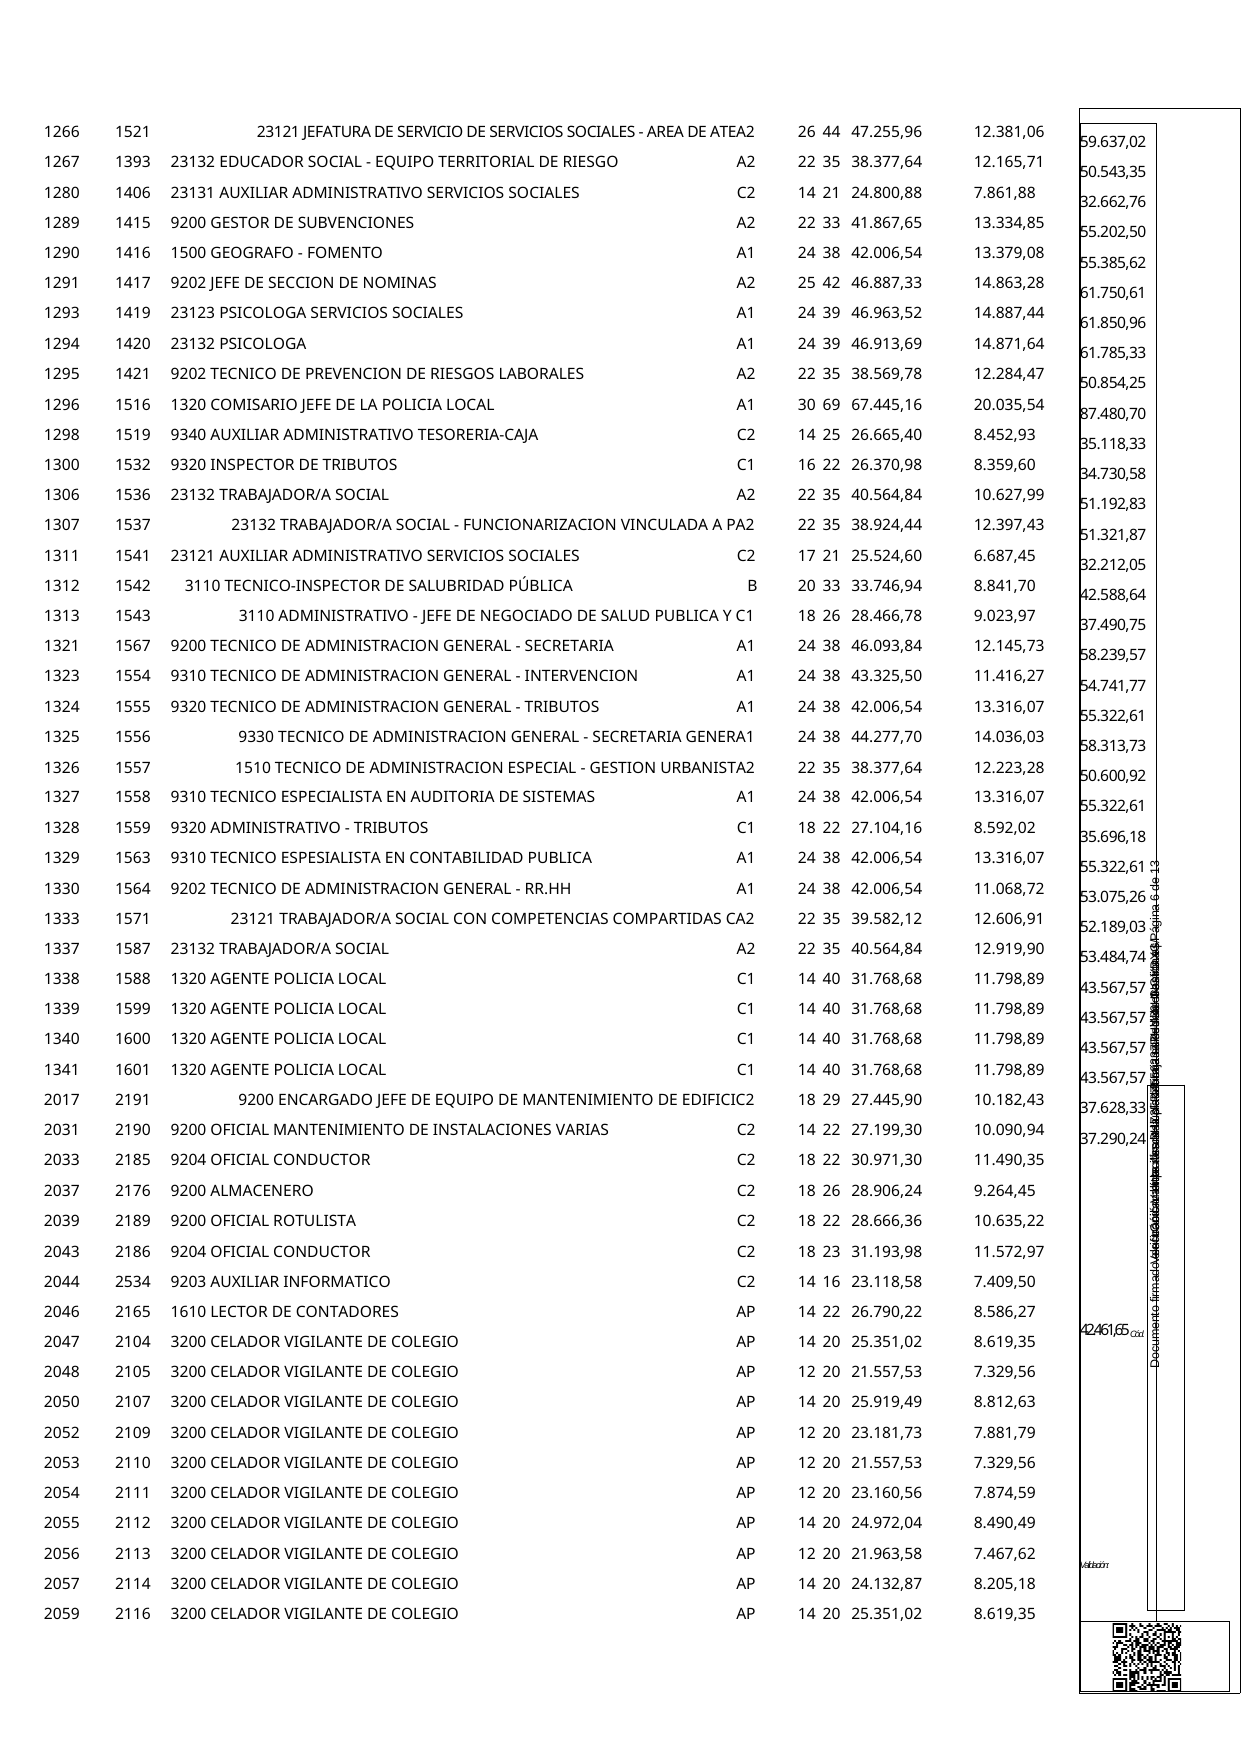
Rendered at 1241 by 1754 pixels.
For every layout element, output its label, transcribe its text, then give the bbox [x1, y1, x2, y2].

table_cell 1500 GEOGRAFO - FOMENTO A1 [170, 238, 771, 268]
table_cell 38 [816, 631, 847, 661]
table_cell 22 [771, 510, 816, 540]
table_cell 2053 [28, 1448, 95, 1478]
table_cell 3200 CELADOR VIGILANTE DE COLEGIO AP [170, 1539, 771, 1569]
table_cell 35 [816, 359, 847, 389]
table_cell 42.006,54 [848, 843, 950, 873]
table_cell 11.798,89 [950, 1024, 1073, 1054]
table_cell 1300 [28, 449, 95, 480]
table_cell 18 [771, 813, 816, 842]
table_cell 9200 TECNICO DE ADMINISTRACION GENERAL - SECRETARIA A1 [170, 631, 771, 661]
table_cell 2044 [28, 1266, 95, 1296]
table_cell 24 [771, 661, 816, 691]
table_cell 12.919,90 [950, 934, 1073, 964]
table_cell 1320 AGENTE POLICIA LOCAL C1 [170, 964, 771, 994]
table_cell 11.572,97 [950, 1236, 1073, 1266]
table_cell 2017 [28, 1084, 95, 1115]
table_cell 22 [816, 1115, 847, 1145]
table_cell 8.619,35 [950, 1599, 1073, 1630]
table_cell 30.971,30 [848, 1145, 950, 1175]
table_cell 14 [771, 964, 816, 994]
table_cell 1307 [28, 510, 95, 540]
table_cell 12.145,73 [950, 631, 1073, 661]
table_cell 24 [771, 631, 816, 661]
table_cell 1516 [95, 389, 170, 419]
table_cell 9202 JEFE DE SECCION DE NOMINAS A2 [170, 268, 771, 298]
table_cell 18 [771, 1205, 816, 1236]
table_cell 31.768,68 [848, 964, 950, 994]
table_cell 13.316,07 [950, 691, 1073, 721]
table_cell 1537 [95, 510, 170, 540]
table_cell 46.887,33 [848, 268, 950, 298]
table_cell 25.524,60 [848, 540, 950, 570]
table_cell 1290 [28, 238, 95, 268]
table_cell 14.871,64 [950, 329, 1073, 358]
table_cell 14.036,03 [950, 721, 1073, 752]
table_cell 13.316,07 [950, 843, 1073, 873]
table_cell 2113 [95, 1539, 170, 1569]
text 42.461,65Cód. Validación: 3HZ3FRZ556237RHY36HNGYDXG [1148, 1150, 1156, 1610]
table_cell 3200 CELADOR VIGILANTE DE COLEGIO AP [170, 1448, 771, 1478]
table_cell 1325 [28, 721, 95, 752]
table_cell 12 [771, 1478, 816, 1508]
table_cell 7.329,56 [950, 1357, 1073, 1387]
table_cell 2054 [28, 1478, 95, 1508]
table_cell 35 [816, 480, 847, 510]
table_cell 2112 [95, 1509, 170, 1538]
table_cell 38 [816, 691, 847, 721]
table_cell 9200 OFICIAL ROTULISTA C2 [170, 1205, 771, 1236]
table_cell 13.334,85 [950, 208, 1073, 237]
table_cell 20 [816, 1327, 847, 1357]
table_cell 10.627,99 [950, 480, 1073, 510]
table_cell 23132 TRABAJADOR/A SOCIAL A2 [170, 480, 771, 510]
table_cell 9203 AUXILIAR INFORMATICO C2 [170, 1266, 771, 1296]
table_cell 9310 TECNICO ESPESIALISTA EN CONTABILIDAD PUBLICA A1 [170, 843, 771, 873]
table_cell 29 [816, 1084, 847, 1115]
table_cell 2039 [28, 1205, 95, 1236]
table_cell 40 [816, 964, 847, 994]
table_cell 1554 [95, 661, 170, 691]
table_cell 2043 [28, 1236, 95, 1266]
table_cell 38 [816, 661, 847, 691]
table_cell 9320 INSPECTOR DE TRIBUTOS C1 [170, 449, 771, 480]
table_cell 1415 [95, 208, 170, 237]
table_cell 42.006,54 [848, 782, 950, 812]
table_cell 42.006,54 [848, 691, 950, 721]
table_cell 12.606,91 [950, 904, 1073, 933]
table_cell 30 [771, 389, 816, 419]
table_cell 23.181,73 [848, 1418, 950, 1448]
table_cell 46.093,84 [848, 631, 950, 661]
table_cell 1567 [95, 631, 170, 661]
table_cell 20 [816, 1418, 847, 1448]
table_cell 14 [771, 1388, 816, 1417]
table_cell 23132 PSICOLOGA A1 [170, 329, 771, 358]
table_cell 1280 [28, 177, 95, 207]
table_cell 2059 [28, 1599, 95, 1630]
table_header 12.381,06 [950, 100, 1073, 147]
table_cell 1558 [95, 782, 170, 812]
table_cell 7.874,59 [950, 1478, 1073, 1508]
table_cell 38 [816, 782, 847, 812]
table_cell 35 [816, 752, 847, 782]
table_cell 1610 LECTOR DE CONTADORES AP [170, 1296, 771, 1327]
table_cell 35 [816, 904, 847, 933]
table_cell 22 [816, 1296, 847, 1327]
table_cell 1306 [28, 480, 95, 510]
table_cell 23121 TRABAJADOR/A SOCIAL CON COMPETENCIAS COMPARTIDAS CA2 [170, 904, 771, 933]
table_cell 14 [771, 1115, 816, 1145]
table_cell 2055 [28, 1509, 95, 1538]
table_cell 11.416,27 [950, 661, 1073, 691]
table_cell 22 [771, 208, 816, 237]
table_cell 1588 [95, 964, 170, 994]
table_cell 1557 [95, 752, 170, 782]
table_cell 39.582,12 [848, 904, 950, 933]
table_cell 14 [771, 1296, 816, 1327]
table_cell 3110 ADMINISTRATIVO - JEFE DE NEGOCIADO DE SALUD PUBLICA Y C1 [170, 600, 771, 631]
table_cell 1587 [95, 934, 170, 964]
table_cell 67.445,16 [848, 389, 950, 419]
table_cell 7.467,62 [950, 1539, 1073, 1569]
table_cell 1542 [95, 570, 170, 600]
table_cell 2050 [28, 1388, 95, 1417]
table_cell 9310 TECNICO DE ADMINISTRACION GENERAL - INTERVENCION A1 [170, 661, 771, 691]
table_cell 1571 [95, 904, 170, 933]
table_cell 18 [771, 1175, 816, 1205]
table_cell 8.592,02 [950, 813, 1073, 842]
table_cell 22 [771, 480, 816, 510]
table_cell 1536 [95, 480, 170, 510]
table_cell 23132 TRABAJADOR/A SOCIAL - FUNCIONARIZACION VINCULADA A PA2 [170, 510, 771, 540]
table_cell 9200 OFICIAL MANTENIMIENTO DE INSTALACIONES VARIAS C2 [170, 1115, 771, 1145]
table_cell 21 [816, 177, 847, 207]
table_cell 1563 [95, 843, 170, 873]
table_cell 1420 [95, 329, 170, 358]
table_cell 31.768,68 [848, 994, 950, 1024]
table_cell 1298 [28, 419, 95, 449]
table_cell 9.264,45 [950, 1175, 1073, 1205]
table_cell 9320 TECNICO DE ADMINISTRACION GENERAL - TRIBUTOS A1 [170, 691, 771, 721]
table_cell 14 [771, 1024, 816, 1054]
table_cell 22 [771, 359, 816, 389]
table_cell 2176 [95, 1175, 170, 1205]
table_cell 1267 [28, 147, 95, 177]
table_cell 2107 [95, 1388, 170, 1417]
table_header 1521 [95, 100, 170, 147]
table_cell 3110 TECNICO-INSPECTOR DE SALUBRIDAD PÚBLICA B [170, 570, 771, 600]
table_cell 1339 [28, 994, 95, 1024]
table_cell 23123 PSICOLOGA SERVICIOS SOCIALES A1 [170, 298, 771, 328]
table_cell 31.768,68 [848, 1054, 950, 1084]
table_cell 41.867,65 [848, 208, 950, 237]
table_cell 24.800,88 [848, 177, 950, 207]
table_cell 24 [771, 782, 816, 812]
table_cell 1541 [95, 540, 170, 570]
table_cell 18 [771, 1145, 816, 1175]
table_cell 21.963,58 [848, 1539, 950, 1569]
table_cell 3200 CELADOR VIGILANTE DE COLEGIO AP [170, 1509, 771, 1538]
table_cell 20.035,54 [950, 389, 1073, 419]
table_cell 14 [771, 1327, 816, 1357]
table_cell 25.919,49 [848, 1388, 950, 1417]
table_cell 14 [771, 1054, 816, 1084]
table_cell 13.379,08 [950, 238, 1073, 268]
table_cell 8.490,49 [950, 1509, 1073, 1538]
table_cell 40 [816, 1054, 847, 1084]
table_cell 1341 [28, 1054, 95, 1084]
table_cell 35 [816, 147, 847, 177]
table_cell 22 [771, 752, 816, 782]
table_cell 1311 [28, 540, 95, 570]
table_cell 1289 [28, 208, 95, 237]
table_cell 1293 [28, 298, 95, 328]
table_cell 8.205,18 [950, 1569, 1073, 1599]
table_cell 2048 [28, 1357, 95, 1387]
table_cell 1324 [28, 691, 95, 721]
table_cell 24.972,04 [848, 1509, 950, 1538]
table_header 44 [816, 100, 847, 147]
table_cell 1320 AGENTE POLICIA LOCAL C1 [170, 1024, 771, 1054]
table_cell 23131 AUXILIAR ADMINISTRATIVO SERVICIOS SOCIALES C2 [170, 177, 771, 207]
table_cell 1291 [28, 268, 95, 298]
table_cell 9200 ENCARGADO JEFE DE EQUIPO DE MANTENIMIENTO DE EDIFICIC2 [170, 1084, 771, 1115]
table_cell 1329 [28, 843, 95, 873]
table_cell 1421 [95, 359, 170, 389]
table_cell 9330 TECNICO DE ADMINISTRACION GENERAL - SECRETARIA GENERA1 [170, 721, 771, 752]
table_cell 1320 COMISARIO JEFE DE LA POLICIA LOCAL A1 [170, 389, 771, 419]
table_cell 38 [816, 721, 847, 752]
table_cell 2191 [95, 1084, 170, 1115]
table_cell 9310 TECNICO ESPECIALISTA EN AUDITORIA DE SISTEMAS A1 [170, 782, 771, 812]
table_cell 1320 AGENTE POLICIA LOCAL C1 [170, 994, 771, 1024]
table_cell 1556 [95, 721, 170, 752]
table_cell 12 [771, 1539, 816, 1569]
table_cell 22 [816, 1145, 847, 1175]
table_cell 2185 [95, 1145, 170, 1175]
table_cell 20 [816, 1478, 847, 1508]
table_cell 11.068,72 [950, 873, 1073, 903]
table_cell 1337 [28, 934, 95, 964]
table_cell 26.370,98 [848, 449, 950, 480]
table_cell 26.790,22 [848, 1296, 950, 1327]
table_cell 14 [771, 1266, 816, 1296]
table_cell 21.557,53 [848, 1357, 950, 1387]
table_cell 21 [816, 540, 847, 570]
table_cell 2111 [95, 1478, 170, 1508]
table_cell 12 [771, 1418, 816, 1448]
table_cell 14 [771, 1599, 816, 1630]
table_cell 8.359,60 [950, 449, 1073, 480]
table_cell 20 [771, 570, 816, 600]
table_cell 22 [816, 449, 847, 480]
table_cell 1416 [95, 238, 170, 268]
table_cell 6.687,45 [950, 540, 1073, 570]
table_cell 14.887,44 [950, 298, 1073, 328]
table_cell 25.351,02 [848, 1327, 950, 1357]
table_cell 42.006,54 [848, 238, 950, 268]
table_cell 23132 TRABAJADOR/A SOCIAL A2 [170, 934, 771, 964]
table_cell 22 [771, 147, 816, 177]
table_cell 11.490,35 [950, 1145, 1073, 1175]
table_cell 26 [816, 600, 847, 631]
table_cell 2186 [95, 1236, 170, 1266]
table_cell 33.746,94 [848, 570, 950, 600]
table_cell 46.963,52 [848, 298, 950, 328]
table_cell 2105 [95, 1357, 170, 1387]
table_cell 12.165,71 [950, 147, 1073, 177]
table_cell 1419 [95, 298, 170, 328]
table_cell 24 [771, 691, 816, 721]
table_header 1266 [28, 100, 95, 147]
table_cell 10.182,43 [950, 1084, 1073, 1115]
table_cell 2031 [28, 1115, 95, 1145]
table_cell 1326 [28, 752, 95, 782]
table_cell 8.452,93 [950, 419, 1073, 449]
table_cell 2057 [28, 1569, 95, 1599]
table_cell 8.841,70 [950, 570, 1073, 600]
table_cell 1393 [95, 147, 170, 177]
table_cell 10.090,94 [950, 1115, 1073, 1145]
table_cell 2046 [28, 1296, 95, 1327]
table_cell 14 [771, 177, 816, 207]
table_cell 18 [771, 1236, 816, 1266]
table_cell 8.619,35 [950, 1327, 1073, 1357]
table_cell 1294 [28, 329, 95, 358]
table_cell 40 [816, 1024, 847, 1054]
table_cell 42.006,54 [848, 873, 950, 903]
table_cell 2165 [95, 1296, 170, 1327]
table_cell 3200 CELADOR VIGILANTE DE COLEGIO AP [170, 1418, 771, 1448]
table_cell 7.329,56 [950, 1448, 1073, 1478]
table_cell 20 [816, 1448, 847, 1478]
text 42.461,65Cód. Validación: 3HZ3FRZ556237RHY36HNGYDXG [1081, 1150, 1156, 1621]
table_cell 9200 GESTOR DE SUBVENCIONES A2 [170, 208, 771, 237]
table_cell 27.199,30 [848, 1115, 950, 1145]
table_cell 26 [816, 1175, 847, 1205]
table_cell 1340 [28, 1024, 95, 1054]
table_cell 38.569,78 [848, 359, 950, 389]
table_header 47.255,96 [848, 100, 950, 147]
table_cell 2033 [28, 1145, 95, 1175]
table_cell 12.397,43 [950, 510, 1073, 540]
table_cell 25.351,02 [848, 1599, 950, 1630]
table_cell 14 [771, 1569, 816, 1599]
table_header 23121 JEFATURA DE SERVICIO DE SERVICIOS SOCIALES - AREA DE ATEA2 [170, 100, 771, 147]
table_cell 3200 CELADOR VIGILANTE DE COLEGIO AP [170, 1388, 771, 1417]
table_cell 28.466,78 [848, 600, 950, 631]
table_cell 33 [816, 208, 847, 237]
table_cell 20 [816, 1509, 847, 1538]
table_cell 23 [816, 1236, 847, 1266]
table_cell 24 [771, 721, 816, 752]
table_cell 38.924,44 [848, 510, 950, 540]
table_cell 1564 [95, 873, 170, 903]
table_cell 9.023,97 [950, 600, 1073, 631]
table_cell 43.325,50 [848, 661, 950, 691]
table_cell 1519 [95, 419, 170, 449]
table_cell 22 [771, 904, 816, 933]
table_cell 14 [771, 994, 816, 1024]
table_cell 23.160,56 [848, 1478, 950, 1508]
table_cell 3200 CELADOR VIGILANTE DE COLEGIO AP [170, 1478, 771, 1508]
table_cell 7.409,50 [950, 1266, 1073, 1296]
table_cell 13.316,07 [950, 782, 1073, 812]
table_cell 23132 EDUCADOR SOCIAL - EQUIPO TERRITORIAL DE RIESGO A2 [170, 147, 771, 177]
table_cell 16 [816, 1266, 847, 1296]
table_cell 24 [771, 329, 816, 358]
table_cell 20 [816, 1569, 847, 1599]
table_cell 9204 OFICIAL CONDUCTOR C2 [170, 1145, 771, 1175]
table_cell 2534 [95, 1266, 170, 1296]
table_cell 46.913,69 [848, 329, 950, 358]
table_cell 1338 [28, 964, 95, 994]
table_cell 25 [771, 268, 816, 298]
table_cell 31.193,98 [848, 1236, 950, 1266]
table_cell 2037 [28, 1175, 95, 1205]
table_cell 2189 [95, 1205, 170, 1236]
table_cell 1406 [95, 177, 170, 207]
table_cell 1327 [28, 782, 95, 812]
table_cell 11.798,89 [950, 964, 1073, 994]
table_cell 24 [771, 873, 816, 903]
table_header 26 [771, 100, 816, 147]
table_cell 38 [816, 873, 847, 903]
table_cell 24 [771, 238, 816, 268]
table_cell 1323 [28, 661, 95, 691]
table_cell 27.445,90 [848, 1084, 950, 1115]
table_cell 38 [816, 238, 847, 268]
table_cell 1601 [95, 1054, 170, 1084]
table_cell 22 [816, 1205, 847, 1236]
table_cell 25 [816, 419, 847, 449]
table_cell 40.564,84 [848, 480, 950, 510]
table_cell 1510 TECNICO DE ADMINISTRACION ESPECIAL - GESTION URBANISTA2 [170, 752, 771, 782]
table_cell 8.586,27 [950, 1296, 1073, 1327]
table_cell 69 [816, 389, 847, 419]
table_cell 12 [771, 1448, 816, 1478]
table_cell 2109 [95, 1418, 170, 1448]
table_cell 1555 [95, 691, 170, 721]
table_cell 1600 [95, 1024, 170, 1054]
picture [1112, 1623, 1182, 1691]
table_cell 33 [816, 570, 847, 600]
table_cell 12.223,28 [950, 752, 1073, 782]
table_cell 14 [771, 1509, 816, 1538]
table_cell 27.104,16 [848, 813, 950, 842]
table_cell 1321 [28, 631, 95, 661]
table_cell 39 [816, 298, 847, 328]
table_cell 23121 AUXILIAR ADMINISTRATIVO SERVICIOS SOCIALES C2 [170, 540, 771, 570]
table_cell 16 [771, 449, 816, 480]
table_cell 2047 [28, 1327, 95, 1357]
table_cell 7.861,88 [950, 177, 1073, 207]
table_cell 38.377,64 [848, 752, 950, 782]
table_cell 22 [816, 813, 847, 842]
table_cell 8.812,63 [950, 1388, 1073, 1417]
table_cell 18 [771, 1084, 816, 1115]
table_cell 10.635,22 [950, 1205, 1073, 1236]
table_cell 42 [816, 268, 847, 298]
table_cell 1296 [28, 389, 95, 419]
table_cell 12 [771, 1357, 816, 1387]
table_cell 1532 [95, 449, 170, 480]
table_cell 40 [816, 994, 847, 1024]
table_cell 24 [771, 298, 816, 328]
table_cell 1313 [28, 600, 95, 631]
table_cell 18 [771, 600, 816, 631]
table_cell 2104 [95, 1327, 170, 1357]
table_cell 28.906,24 [848, 1175, 950, 1205]
table_cell 9204 OFICIAL CONDUCTOR C2 [170, 1236, 771, 1266]
table_cell 9202 TECNICO DE ADMINISTRACION GENERAL - RR.HH A1 [170, 873, 771, 903]
table_cell 40.564,84 [848, 934, 950, 964]
table_cell 1312 [28, 570, 95, 600]
table_cell 3200 CELADOR VIGILANTE DE COLEGIO AP [170, 1569, 771, 1599]
table_cell 9202 TECNICO DE PREVENCION DE RIESGOS LABORALES A2 [170, 359, 771, 389]
table_cell 21.557,53 [848, 1448, 950, 1478]
table_cell 35 [816, 934, 847, 964]
table_cell 2110 [95, 1448, 170, 1478]
table_cell 22 [771, 934, 816, 964]
table_cell 11.798,89 [950, 994, 1073, 1024]
table_cell 1417 [95, 268, 170, 298]
table_cell 20 [816, 1599, 847, 1630]
table_cell 28.666,36 [848, 1205, 950, 1236]
table_cell 20 [816, 1388, 847, 1417]
table_cell 1328 [28, 813, 95, 842]
table_cell 20 [816, 1539, 847, 1569]
table_cell 12.284,47 [950, 359, 1073, 389]
table_cell 23.118,58 [848, 1266, 950, 1296]
table_cell 2052 [28, 1418, 95, 1448]
table_cell 17 [771, 540, 816, 570]
table_cell 44.277,70 [848, 721, 950, 752]
table_cell 38 [816, 843, 847, 873]
table_cell 3200 CELADOR VIGILANTE DE COLEGIO AP [170, 1327, 771, 1357]
table_cell 14.863,28 [950, 268, 1073, 298]
table_cell 3200 CELADOR VIGILANTE DE COLEGIO AP [170, 1599, 771, 1630]
table_cell 24.132,87 [848, 1569, 950, 1599]
table_cell 9320 ADMINISTRATIVO - TRIBUTOS C1 [170, 813, 771, 842]
table_cell 1599 [95, 994, 170, 1024]
table_cell 2056 [28, 1539, 95, 1569]
table_cell 1559 [95, 813, 170, 842]
table_cell 1295 [28, 359, 95, 389]
table_cell 1333 [28, 904, 95, 933]
table_cell 26.665,40 [848, 419, 950, 449]
table_cell 38.377,64 [848, 147, 950, 177]
table_cell 1320 AGENTE POLICIA LOCAL C1 [170, 1054, 771, 1084]
table_cell 11.798,89 [950, 1054, 1073, 1084]
table_cell 2114 [95, 1569, 170, 1599]
table_cell 2116 [95, 1599, 170, 1630]
table_cell 7.881,79 [950, 1418, 1073, 1448]
table_cell 1330 [28, 873, 95, 903]
table_cell 35 [816, 510, 847, 540]
table_cell 1543 [95, 600, 170, 631]
table_cell 9340 AUXILIAR ADMINISTRATIVO TESORERIA-CAJA C2 [170, 419, 771, 449]
table_cell 14 [771, 419, 816, 449]
text 59.637,02 50.543,35 32.662,76 55.202,50 55.385,62 61.750,61 61.850,96 61.785,33 50.854,25 87.480,70 35.118,33 34.730,58 51.192,83 51.321,87 32.212,05 42.588,64 37.490,75 58.239,57 54.741,77 55.322,61 58.313,73 50.600,92 55.322,61 35.696,18 55.322,61 53.075,26 52.189,03 53.484,74 43.567,57 43.567,57 43.567,57 43.567,57 37.628,33 37.290,24 [1081, 124, 1156, 1150]
table_cell 2190 [95, 1115, 170, 1145]
table_cell 20 [816, 1357, 847, 1387]
table_cell 24 [771, 843, 816, 873]
table_cell 9200 ALMACENERO C2 [170, 1175, 771, 1205]
table_cell 31.768,68 [848, 1024, 950, 1054]
table_cell 3200 CELADOR VIGILANTE DE COLEGIO AP [170, 1357, 771, 1387]
table_cell 39 [816, 329, 847, 358]
